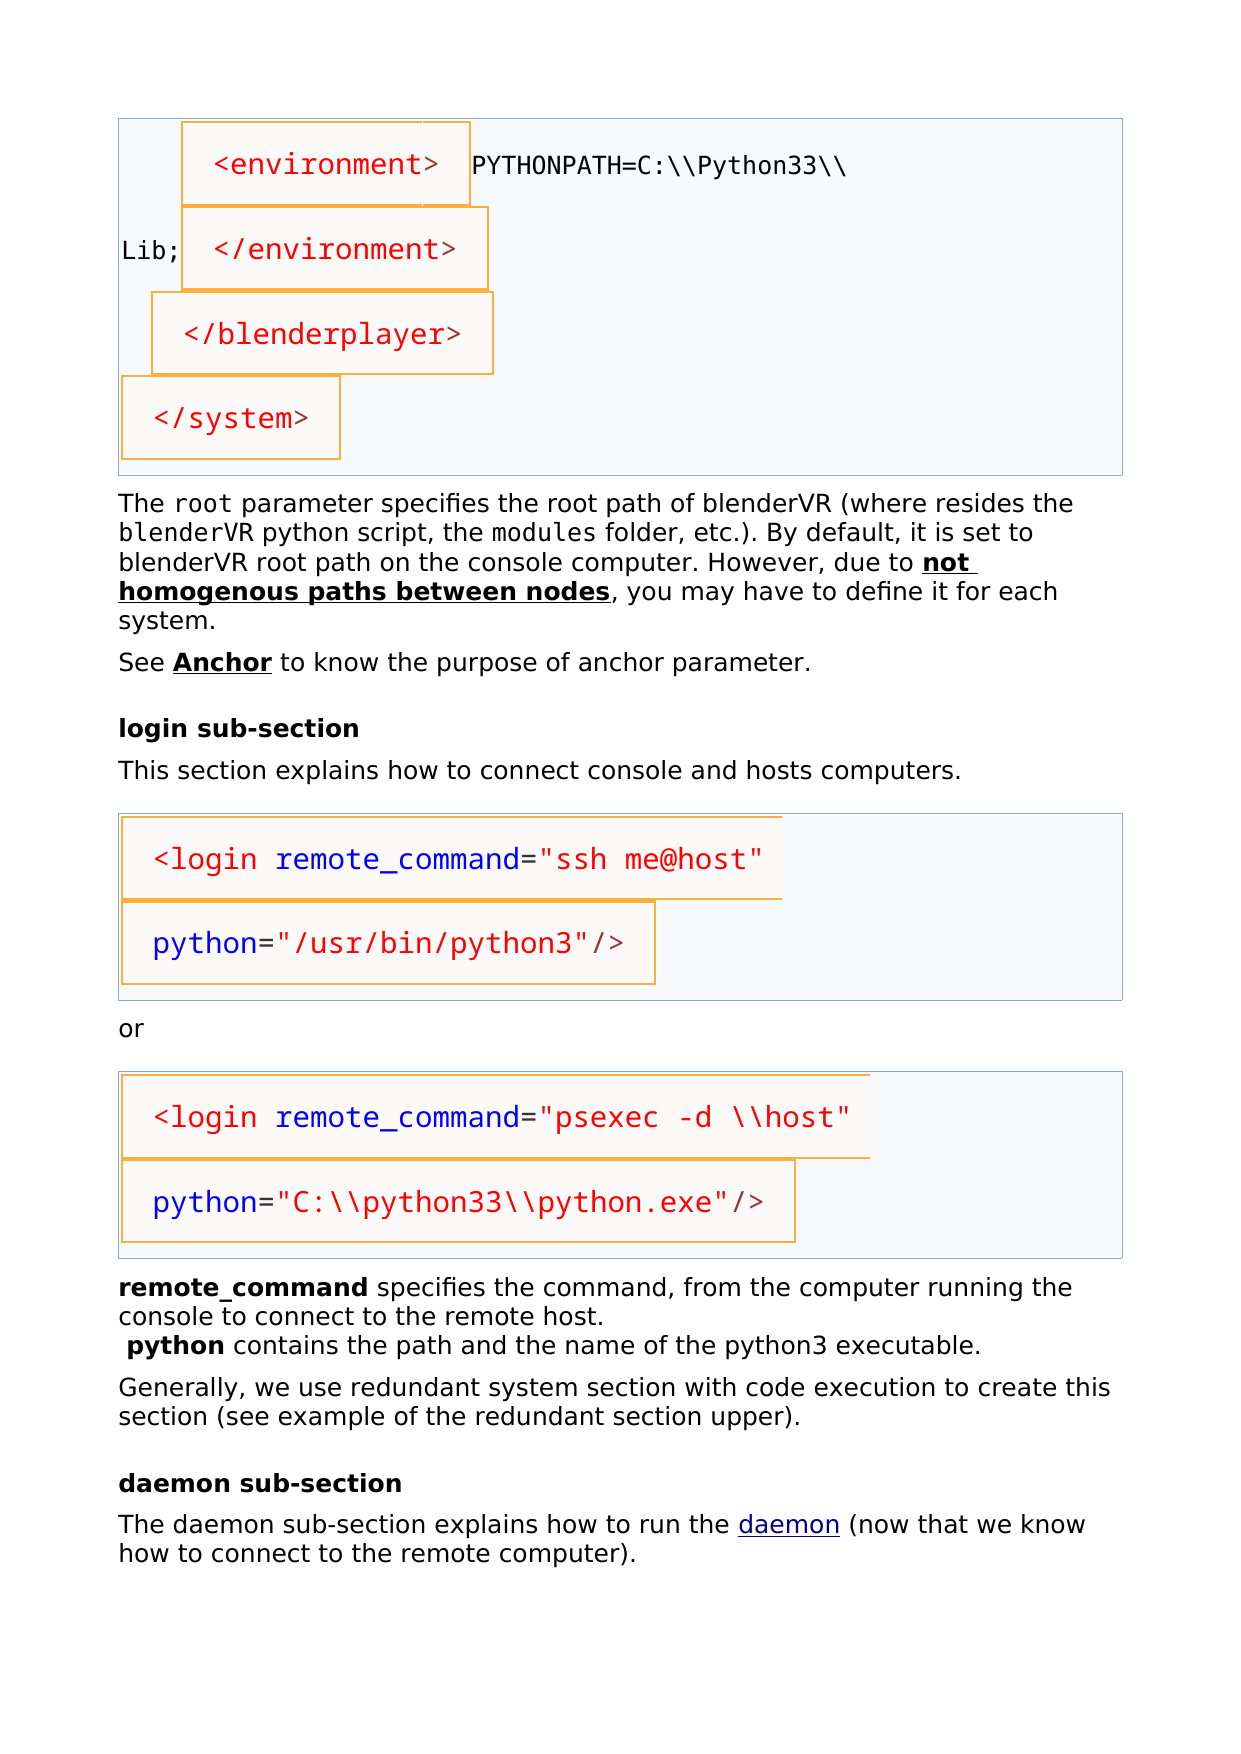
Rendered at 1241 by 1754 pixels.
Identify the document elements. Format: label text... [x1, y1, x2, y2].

table_header <login remote_command="psexec -d \\host" python="C:\\python33\\python.exe"/> [119, 1072, 1122, 1258]
text See Anchor to know the purpose of anchor parameter. [118, 648, 1122, 677]
table_header <environment>PYTHONPATH=C:\\Python33\\Lib;</environment> </blenderplayer> </system> [119, 119, 1122, 474]
text or [118, 1014, 1122, 1044]
text Generally, we use redundant system section with code execution to create this section (see example of the redundant section upper). [118, 1373, 1122, 1431]
subtitle login sub-section [118, 714, 1122, 744]
text This section explains how to connect console and hosts computers. [118, 756, 1122, 785]
text The root parameter specifies the root path of blenderVR (where resides the blenderVR python script, the modules folder, etc.). By default, it is set to blenderVR root path on the console computer. However, due to not homogenous paths between nodes, you may have to define it for each system. [118, 489, 1122, 635]
text remote_command specifies the command, from the computer running the console to connect to the remote host. python contains the path and the name of the python3 executable. [118, 1273, 1122, 1361]
text The daemon sub-section explains how to run the daemon (now that we know how to connect to the remote computer). [118, 1511, 1122, 1569]
subtitle daemon sub-section [118, 1469, 1122, 1498]
table_header <login remote_command="ssh me@host" python="/usr/bin/python3"/> [119, 814, 1122, 1000]
